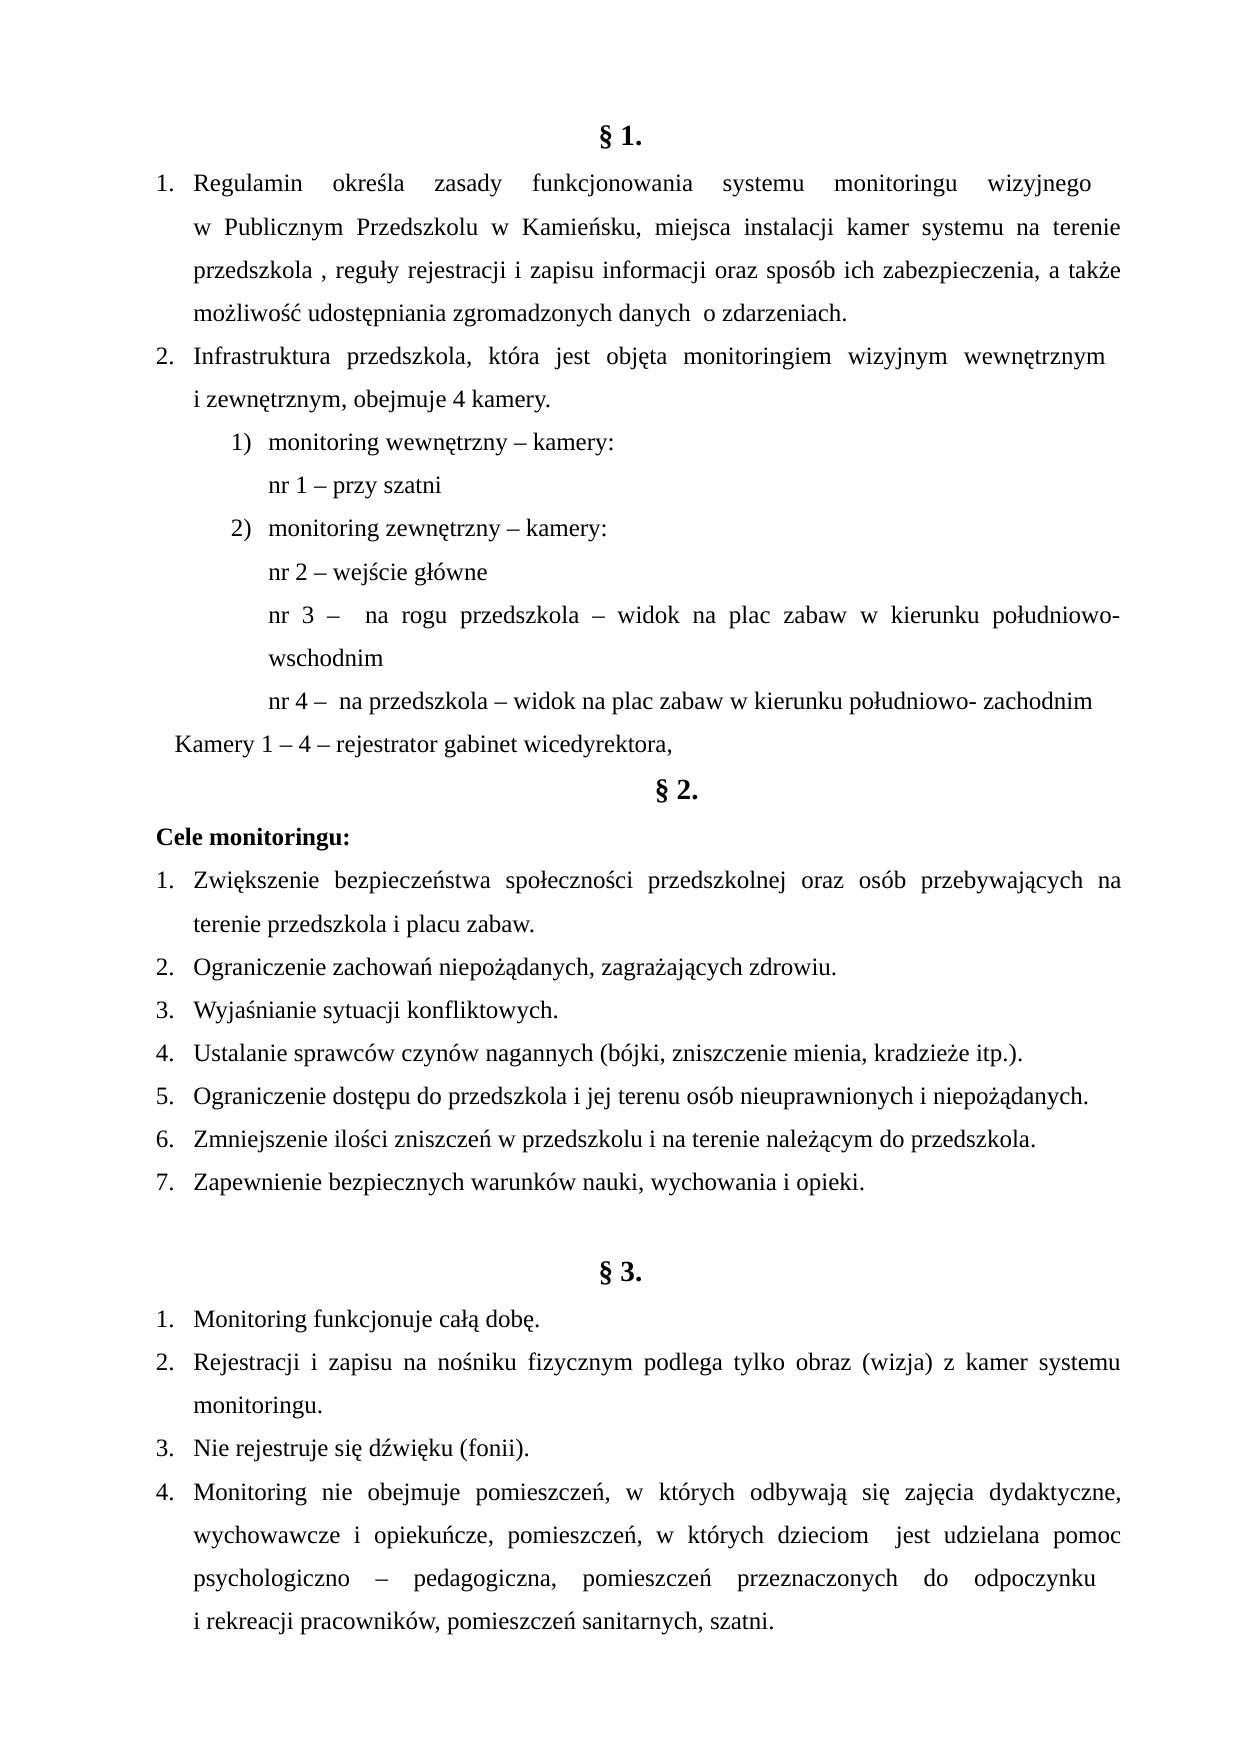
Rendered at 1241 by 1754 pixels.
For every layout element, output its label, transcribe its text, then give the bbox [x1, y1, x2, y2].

list Ograniczenie dostępu do przedszkola i jej terenu osób nieuprawnionych i niepożądanych. [156, 1081, 1122, 1110]
list Ograniczenie zachowań niepożądanych, zagrażających zdrowiu. [156, 952, 1122, 981]
list Regulamin określa zasady funkcjonowania systemu monitoringu wizyjnego w Publicznym Przedszkolu w Kamieńsku, miejsca instalacji kamer systemu na terenie przedszkola , reguły rejestracji i zapisu informacji oraz sposób ich zabezpieczenia, a także możliwość udostępniania zgromadzonych danych o zdarzeniach. [156, 168, 1122, 327]
list monitoring wewnętrzny – kamery: [231, 427, 1122, 456]
text § 1. [118, 118, 1122, 152]
text Cele monitoringu: [156, 822, 1122, 851]
text nr 2 – wejście główne [268, 557, 1122, 585]
list Zmniejszenie ilości zniszczeń w przedszkolu i na terenie należącym do przedszkola. [156, 1124, 1122, 1153]
text § 3. [118, 1254, 1122, 1287]
list Monitoring funkcjonuje całą dobę. [156, 1304, 1122, 1333]
list Zapewnienie bezpiecznych warunków nauki, wychowania i opieki. [156, 1167, 1122, 1196]
list Infrastruktura przedszkola, która jest objęta monitoringiem wizyjnym wewnętrznym i zewnętrznym, obejmuje 4 kamery. [156, 341, 1122, 413]
list monitoring zewnętrzny – kamery: [231, 513, 1122, 542]
list Monitoring nie obejmuje pomieszczeń, w których odbywają się zajęcia dydaktyczne, wychowawcze i opiekuńcze, pomieszczeń, w których dzieciom jest udzielana pomoc psychologiczno – pedagogiczna, pomieszczeń przeznaczonych do odpoczynku i rekreacji pracowników, pomieszczeń sanitarnych, szatni. [156, 1477, 1122, 1635]
text § 2. [231, 772, 1122, 806]
list Rejestracji i zapisu na nośniku fizycznym podlega tylko obraz (wizja) z kamer systemu monitoringu. [156, 1347, 1122, 1419]
list Wyjaśnianie sytuacji konfliktowych. [156, 995, 1122, 1024]
list Ustalanie sprawców czynów nagannych (bójki, zniszczenie mienia, kradzieże itp.). [156, 1038, 1122, 1067]
text Kamery 1 – 4 – rejestrator gabinet wicedyrektora, [174, 729, 1122, 758]
text nr 3 – na rogu przedszkola – widok na plac zabaw w kierunku południowo-wschodnim [268, 600, 1122, 672]
list Zwiększenie bezpieczeństwa społeczności przedszkolnej oraz osób przebywających na terenie przedszkola i placu zabaw. [156, 866, 1122, 937]
text nr 1 – przy szatni [231, 470, 1122, 499]
text nr 4 – na przedszkola – widok na plac zabaw w kierunku południowo- zachodnim [268, 686, 1122, 715]
list Nie rejestruje się dźwięku (fonii). [156, 1433, 1122, 1462]
